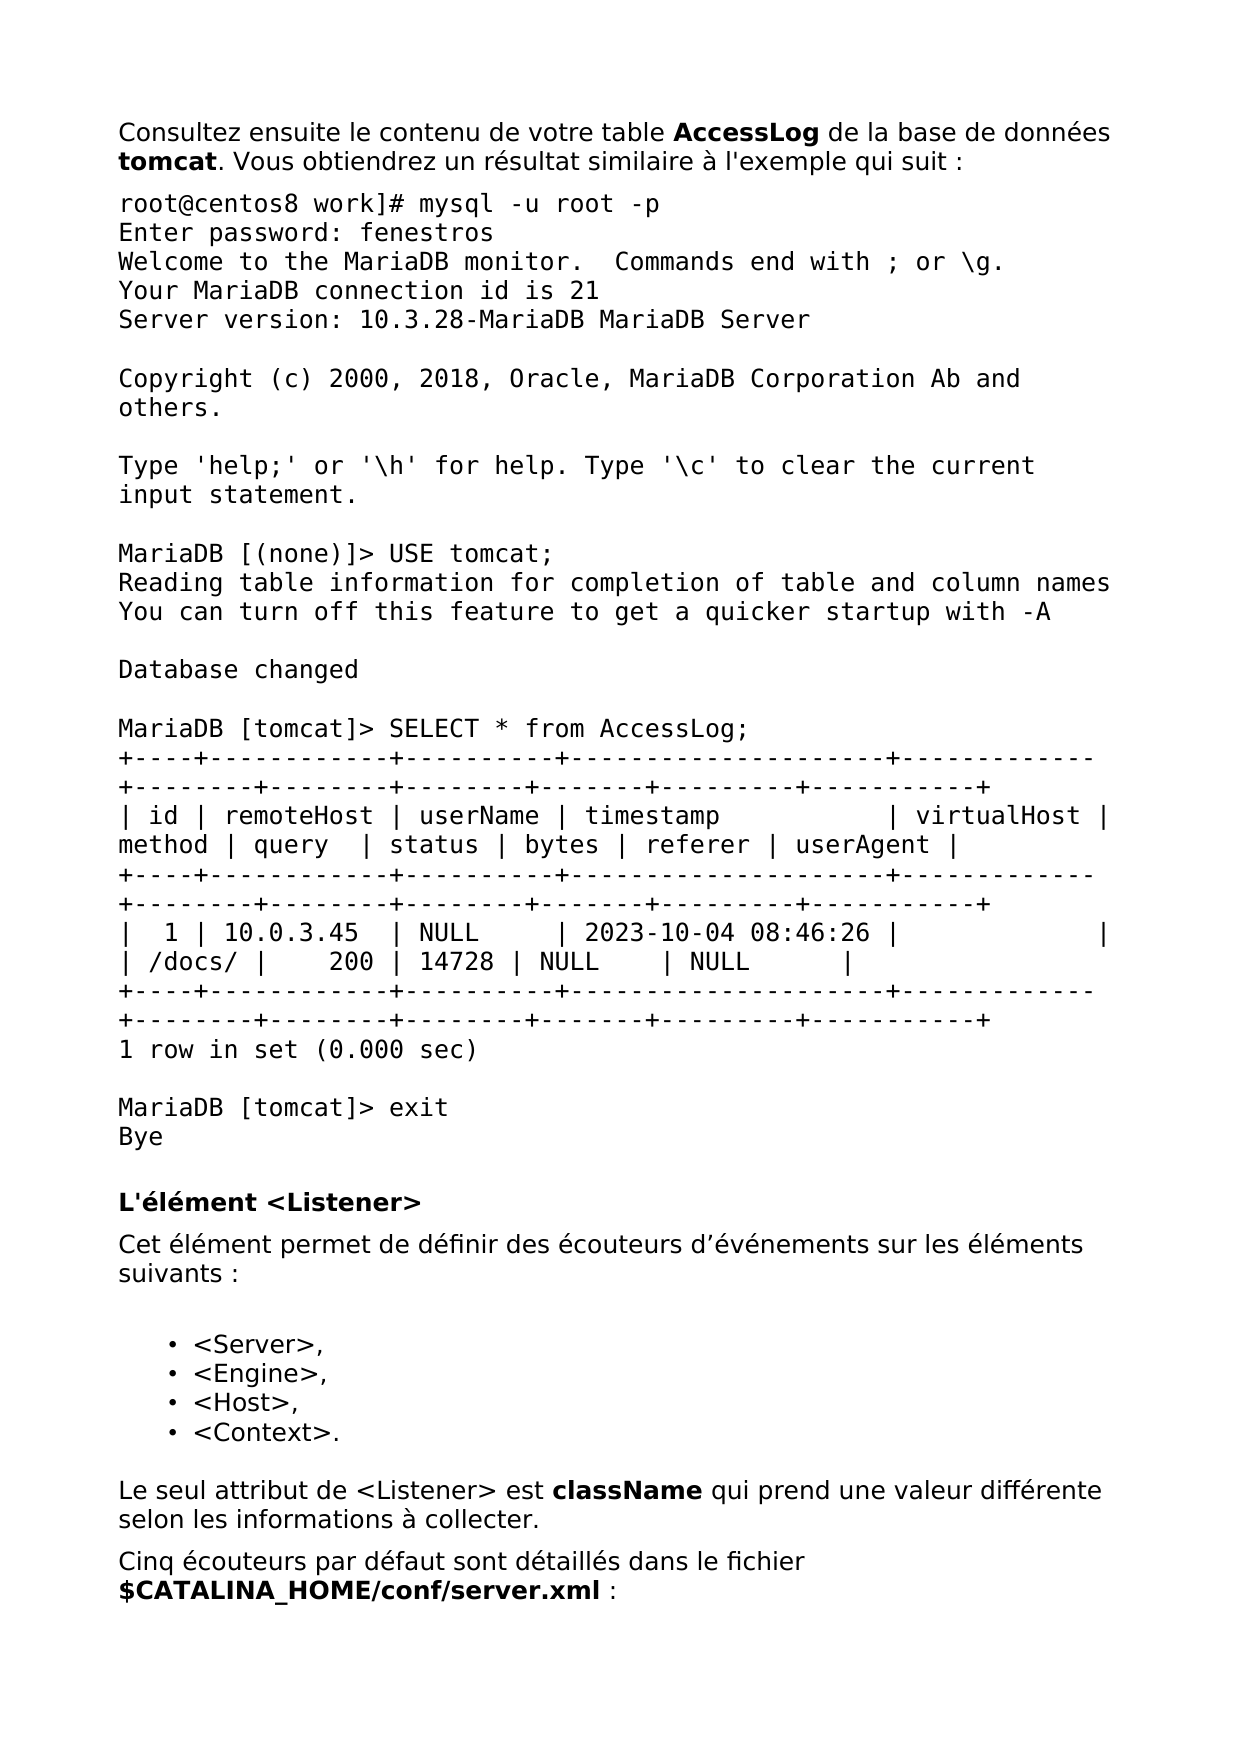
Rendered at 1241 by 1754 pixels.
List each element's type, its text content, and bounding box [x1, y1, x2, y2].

list <Host>, [177, 1388, 1122, 1418]
text Le seul attribut de <Listener> est className qui prend une valeur différente selon les informations à collecter. [118, 1476, 1122, 1535]
list <Engine>, [177, 1359, 1122, 1388]
text root@centos8 work]# mysql -u root -p Enter password: fenestros Welcome to the MariaDB monitor. Commands end with ; or \g. Your MariaDB connection id is 21 Server version: 10.3.28-MariaDB MariaDB Server Copyright (c) 2000, 2018, Oracle, MariaDB Corporation Ab and others. Type 'help;' or '\h' for help. Type '\c' to clear the current input statement. MariaDB [(none)]> USE tomcat; Reading table information for completion of table and column names You can turn off this feature to get a quicker startup with -A Database changed MariaDB [tomcat]> SELECT * from AccessLog; +----+------------+----------+---------------------+-------------+--------+--------+--------+-------+---------+-----------+ | id | remoteHost | userName | timestamp | virtualHost | method | query | status | bytes | referer | userAgent | +----+------------+----------+---------------------+-------------+--------+--------+--------+-------+---------+-----------+ | 1 | 10.0.3.45 | NULL | 2023-10-04 08:46:26 | | | /docs/ | 200 | 14728 | NULL | NULL | +----+------------+----------+---------------------+-------------+--------+--------+--------+-------+---------+-----------+ 1 row in set (0.000 sec) MariaDB [tomcat]> exit Bye [118, 189, 1122, 1151]
text Cet élément permet de définir des écouteurs d’événements sur les éléments suivants : [118, 1230, 1122, 1288]
text Consultez ensuite le contenu de votre table AccessLog de la base de données tomcat. Vous obtiendrez un résultat similaire à l'exemple qui suit : [118, 118, 1122, 176]
subtitle L'élément <Listener> [118, 1188, 1122, 1217]
list <Server>, [177, 1330, 1122, 1359]
list <Context>. [177, 1418, 1122, 1447]
text Cinq écouteurs par défaut sont détaillés dans le fichier $CATALINA_HOME/conf/server.xml : [118, 1547, 1122, 1606]
